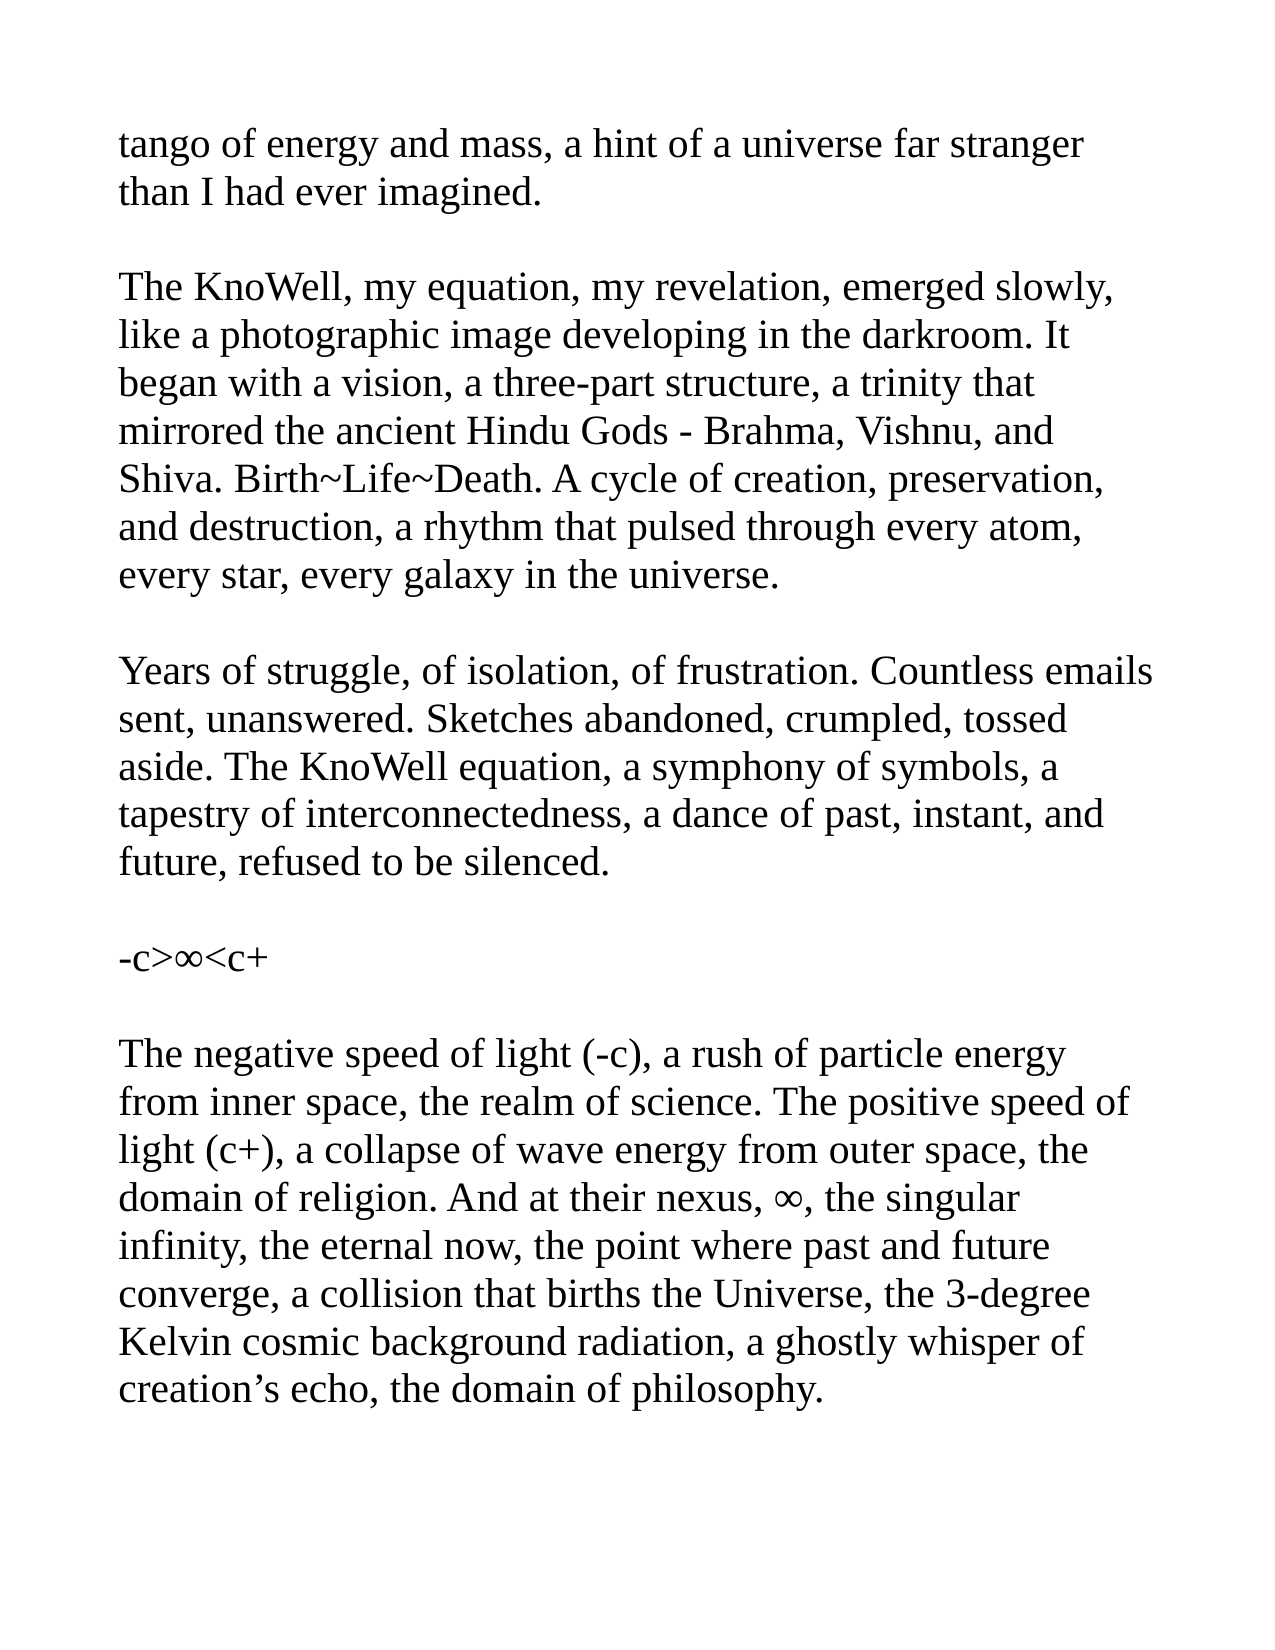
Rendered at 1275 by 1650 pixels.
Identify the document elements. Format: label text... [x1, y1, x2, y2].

text tango of energy and mass, a hint of a universe far stranger than I had ever imagined. [118, 118, 1157, 214]
text The KnoWell, my equation, my revelation, emerged slowly, like a photographic image developing in the darkroom. It began with a vision, a three-part structure, a trinity that mirrored the ancient Hindu Gods - Brahma, Vishnu, and Shiva. Birth~Life~Death. A cycle of creation, preservation, and destruction, a rhythm that pulsed through every atom, every star, every galaxy in the universe. [118, 262, 1157, 597]
text The negative speed of light (-c), a rush of particle energy from inner space, the realm of science. The positive speed of light (c+), a collapse of wave energy from outer space, the domain of religion. And at their nexus, ∞, the singular infinity, the eternal now, the point where past and future converge, a collision that births the Universe, the 3-degree Kelvin cosmic background radiation, a ghostly whisper of creation’s echo, the domain of philosophy. [118, 1028, 1157, 1412]
text -c>∞<c+ [118, 933, 1157, 981]
text Years of struggle, of isolation, of frustration. Countless emails sent, unanswered. Sketches abandoned, crumpled, tossed aside. The KnoWell equation, a symphony of symbols, a tapestry of interconnectedness, a dance of past, instant, and future, refused to be silenced. [118, 645, 1157, 885]
